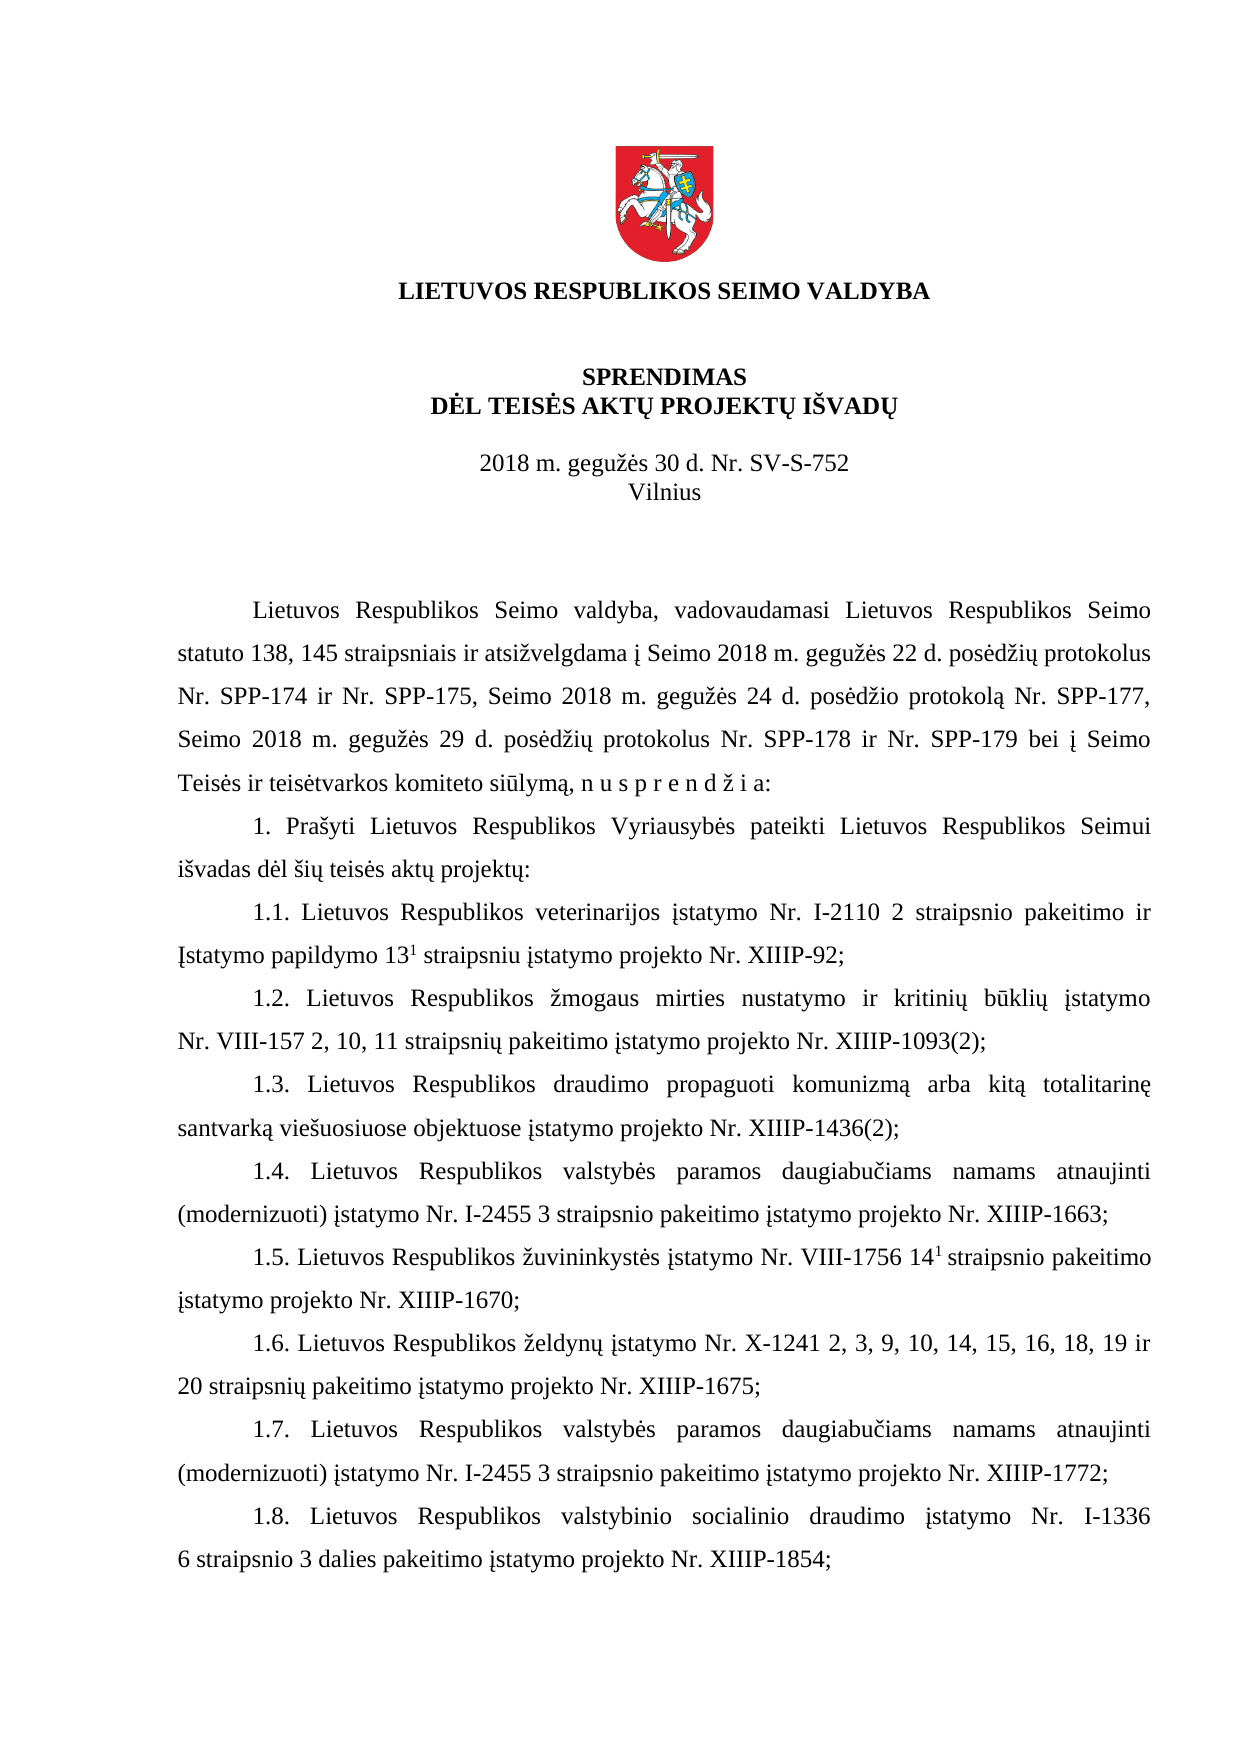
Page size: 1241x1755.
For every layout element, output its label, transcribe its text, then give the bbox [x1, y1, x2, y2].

text 1.5. Lietuvos Respublikos žuvininkystės įstatymo Nr. VIII-1756 141 straipsnio pakeitimo įstatymo projekto Nr. XIIIP-1670; [177, 1242, 1152, 1314]
text 1.4. Lietuvos Respublikos valstybės paramos daugiabučiams namams atnaujinti (modernizuoti) įstatymo Nr. I-2455 3 straipsnio pakeitimo įstatymo projekto Nr. XIIIP-1663; [177, 1156, 1152, 1228]
text 1.3. Lietuvos Respublikos draudimo propaguoti komunizmą arba kitą totalitarinę santvarką viešuosiuose objektuose įstatymo projekto Nr. XIIIP-1436(2); [177, 1069, 1152, 1141]
text 2018 m. gegužės 30 d. Nr. SV-S-752 [177, 448, 1152, 477]
text 1.1. Lietuvos Respublikos veterinarijos įstatymo Nr. I-2110 2 straipsnio pakeitimo ir Įstatymo papildymo 131 straipsniu įstatymo projekto Nr. XIIIP-92; [177, 897, 1152, 969]
text 1.8. Lietuvos Respublikos valstybinio socialinio draudimo įstatymo Nr. I-1336 6 straipsnio 3 dalies pakeitimo įstatymo projekto Nr. XIIIP-1854; [177, 1501, 1152, 1573]
text 1.6. Lietuvos Respublikos želdynų įstatymo Nr. X-1241 2, 3, 9, 10, 14, 15, 16, 18, 19 ir 20 straipsnių pakeitimo įstatymo projekto Nr. XIIIP-1675; [177, 1328, 1152, 1400]
text 1.7. Lietuvos Respublikos valstybės paramos daugiabučiams namams atnaujinti (modernizuoti) įstatymo Nr. I-2455 3 straipsnio pakeitimo įstatymo projekto Nr. XIIIP-1772; [177, 1414, 1152, 1486]
text SPRENDIMAS [177, 362, 1152, 391]
text LIETUVOS RESPUBLIKOS SEIMO VALDYBA [177, 276, 1152, 305]
text Lietuvos Respublikos Seimo valdyba, vadovaudamasi Lietuvos Respublikos Seimo statuto 138, 145 straipsniais ir atsižvelgdama į Seimo 2018 m. gegužės 22 d. posėdžių protokolus Nr. SPP-174 ir Nr. SPP-175, Seimo 2018 m. gegužės 24 d. posėdžio protokolą Nr. SPP-177, Seimo 2018 m. gegužės 29 d. posėdžių protokolus Nr. SPP-178 ir Nr. SPP-179 bei į Seimo Teisės ir teisėtvarkos komiteto siūlymą, n u s p r e n d ž i a: [177, 595, 1152, 796]
text DĖL TEISĖS AKTŲ PROJEKTŲ IŠVADŲ [177, 391, 1152, 420]
text 1. Prašyti Lietuvos Respublikos Vyriausybės pateikti Lietuvos Respublikos Seimui išvadas dėl šių teisės aktų projektų: [177, 811, 1152, 883]
text 1.2. Lietuvos Respublikos žmogaus mirties nustatymo ir kritinių būklių įstatymo Nr. VIII-157 2, 10, 11 straipsnių pakeitimo įstatymo projekto Nr. XIIIP-1093(2); [177, 983, 1152, 1055]
text Vilnius [177, 477, 1152, 506]
